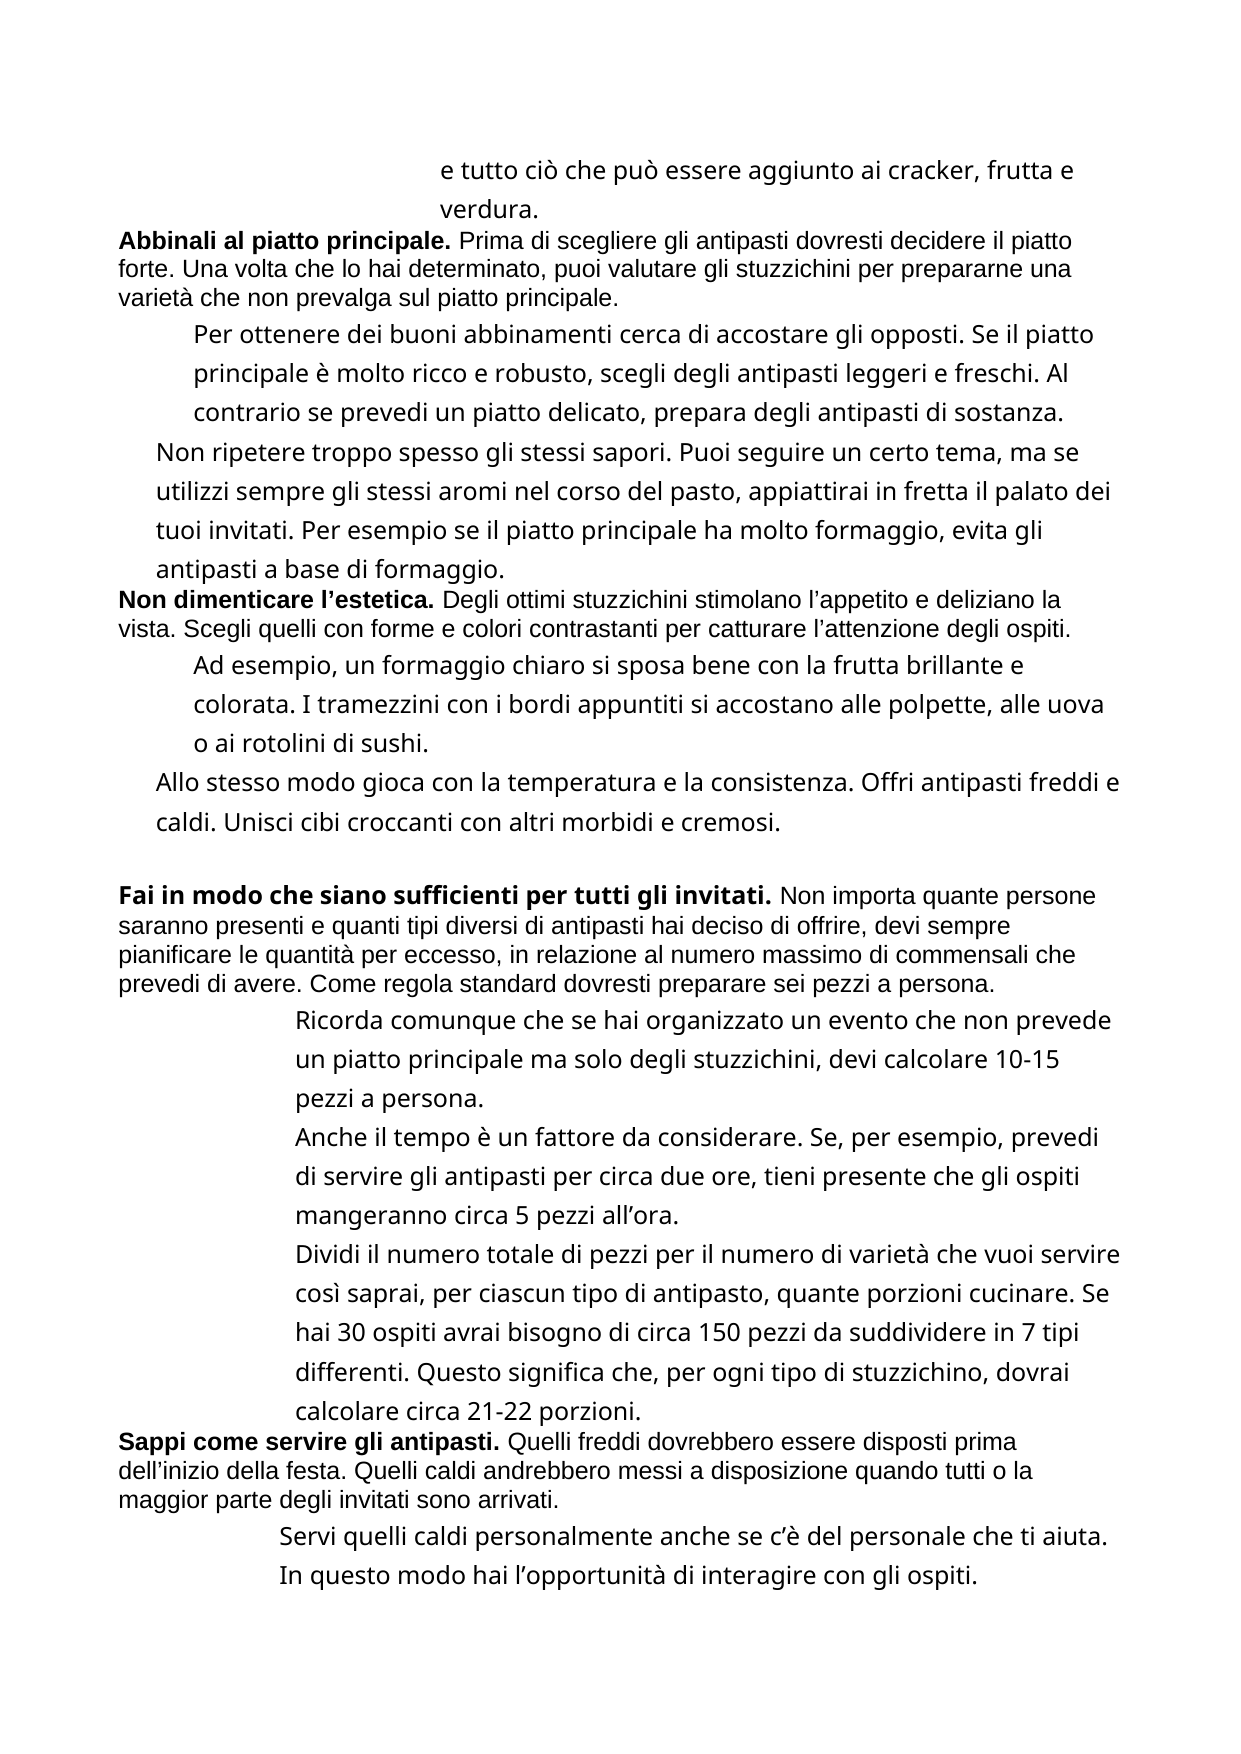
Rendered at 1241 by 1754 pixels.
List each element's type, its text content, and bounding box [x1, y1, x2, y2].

text Ad esempio, un formaggio chiaro si sposa bene con la frutta brillante e colorata. I tramezzini con i bordi appuntiti si accostano alle polpette, alle uova o ai rotolini di sushi. [193, 643, 1122, 760]
text Servi quelli caldi personalmente anche se c’è del personale che ti aiuta. In questo modo hai l’opportunità di interagire con gli ospiti. [279, 1513, 1122, 1592]
text e tutto ciò che può essere aggiunto ai cracker, frutta e verdura. [440, 148, 1122, 226]
text Allo stesso modo gioca con la temperatura e la consistenza. Offri antipasti freddi e caldi. Unisci cibi croccanti con altri morbidi e cremosi. [156, 760, 1122, 838]
text Per ottenere dei buoni abbinamenti cerca di accostare gli opposti. Se il piatto principale è molto ricco e robusto, scegli degli antipasti leggeri e freschi. Al contrario se prevedi un piatto delicato, prepara degli antipasti di sostanza. [193, 312, 1122, 429]
text Dividi il numero totale di pezzi per il numero di varietà che vuoi servire così saprai, per ciascun tipo di antipasto, quante porzioni cucinare. Se hai 30 ospiti avrai bisogno di circa 150 pezzi da suddividere in 7 tipi differenti. Questo significa che, per ogni tipo di stuzzichino, dovrai calcolare circa 21-22 porzioni. [295, 1232, 1122, 1427]
text Ricorda comunque che se hai organizzato un evento che non prevede un piatto principale ma solo degli stuzzichini, devi calcolare 10-15 pezzi a persona. [295, 998, 1122, 1115]
text Anche il tempo è un fattore da considerare. Se, per esempio, prevedi di servire gli antipasti per circa due ore, tieni presente che gli ospiti mangeranno circa 5 pezzi all’ora. [295, 1115, 1122, 1232]
text Sappi come servire gli antipasti. Quelli freddi dovrebbero essere disposti prima dell’inizio della festa. Quelli caldi andrebbero messi a disposizione quando tutti o la maggior parte degli invitati sono arrivati. [118, 1427, 1122, 1513]
text Abbinali al piatto principale. Prima di scegliere gli antipasti dovresti decidere il piatto forte. Una volta che lo hai determinato, puoi valutare gli stuzzichini per prepararne una varietà che non prevalga sul piatto principale. [118, 226, 1122, 312]
text Fai in modo che siano sufficienti per tutti gli invitati. Non importa quante persone saranno presenti e quanti tipi diversi di antipasti hai deciso di offrire, devi sempre pianificare le quantità per eccesso, in relazione al numero massimo di commensali che prevedi di avere. Come regola standard dovresti preparare sei pezzi a persona. [118, 877, 1122, 998]
text Non ripetere troppo spesso gli stessi sapori. Puoi seguire un certo tema, ma se utilizzi sempre gli stessi aromi nel corso del pasto, appiattirai in fretta il palato dei tuoi invitati. Per esempio se il piatto principale ha molto formaggio, evita gli antipasti a base di formaggio. [156, 429, 1122, 585]
text Non dimenticare l’estetica. Degli ottimi stuzzichini stimolano l’appetito e deliziano la vista. Scegli quelli con forme e colori contrastanti per catturare l’attenzione degli ospiti. [118, 585, 1122, 643]
